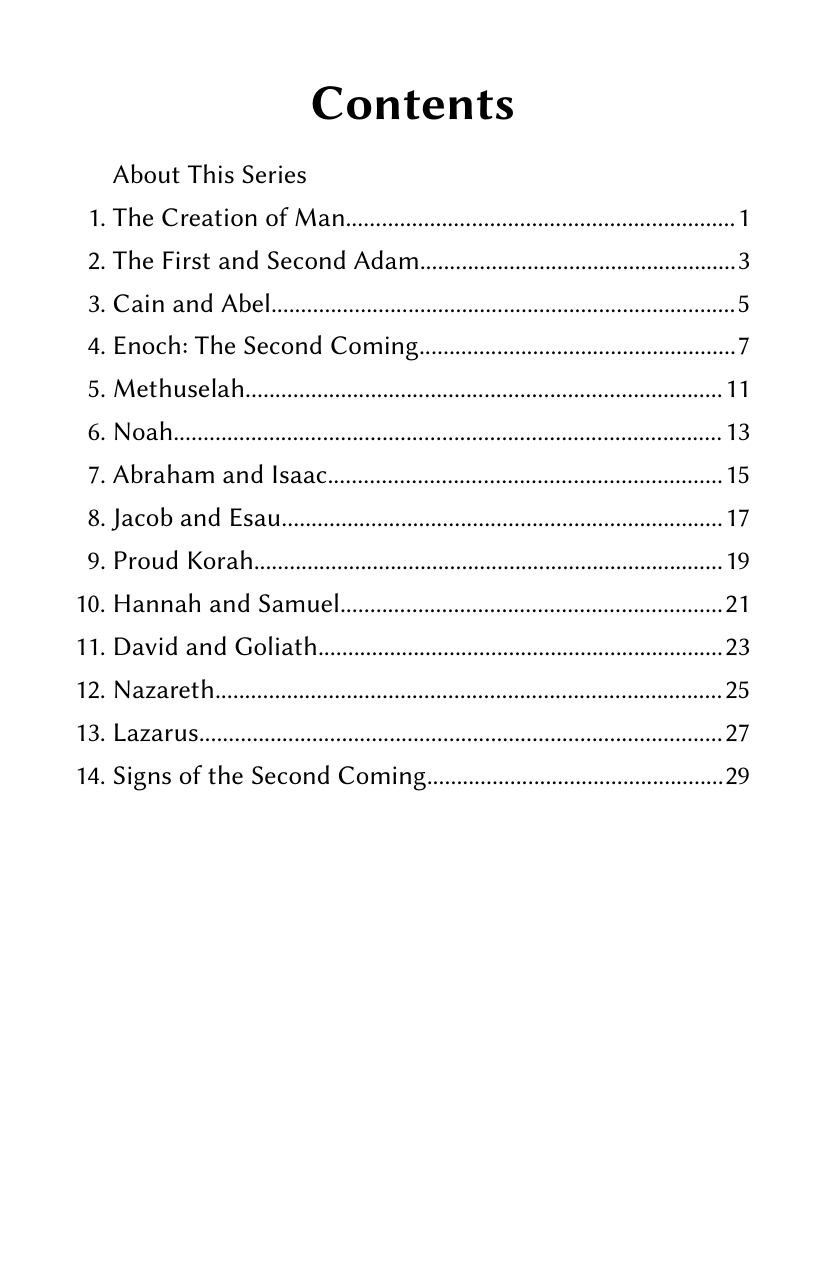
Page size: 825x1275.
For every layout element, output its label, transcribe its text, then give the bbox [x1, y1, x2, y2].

list Hannah and Samuel 21 [112, 588, 750, 619]
list Methuselah 11 [112, 373, 750, 404]
list Jacob and Esau 17 [112, 502, 750, 533]
list Noah 13 [112, 416, 750, 447]
list Signs of the Second Coming 29 [112, 760, 750, 791]
list Cain and Abel 5 [112, 288, 750, 319]
list About This Series [112, 159, 750, 190]
list The Creation of Man 1 [112, 202, 750, 233]
list Enoch: The Second Coming 7 [112, 331, 750, 362]
title Contents [75, 75, 750, 132]
list Nazareth 25 [112, 674, 750, 705]
list Abraham and Isaac 15 [112, 459, 750, 490]
list Lazarus 27 [112, 717, 750, 748]
list David and Goliath 23 [112, 631, 750, 662]
list Proud Korah 19 [112, 545, 750, 576]
list The First and Second Adam 3 [112, 245, 750, 276]
